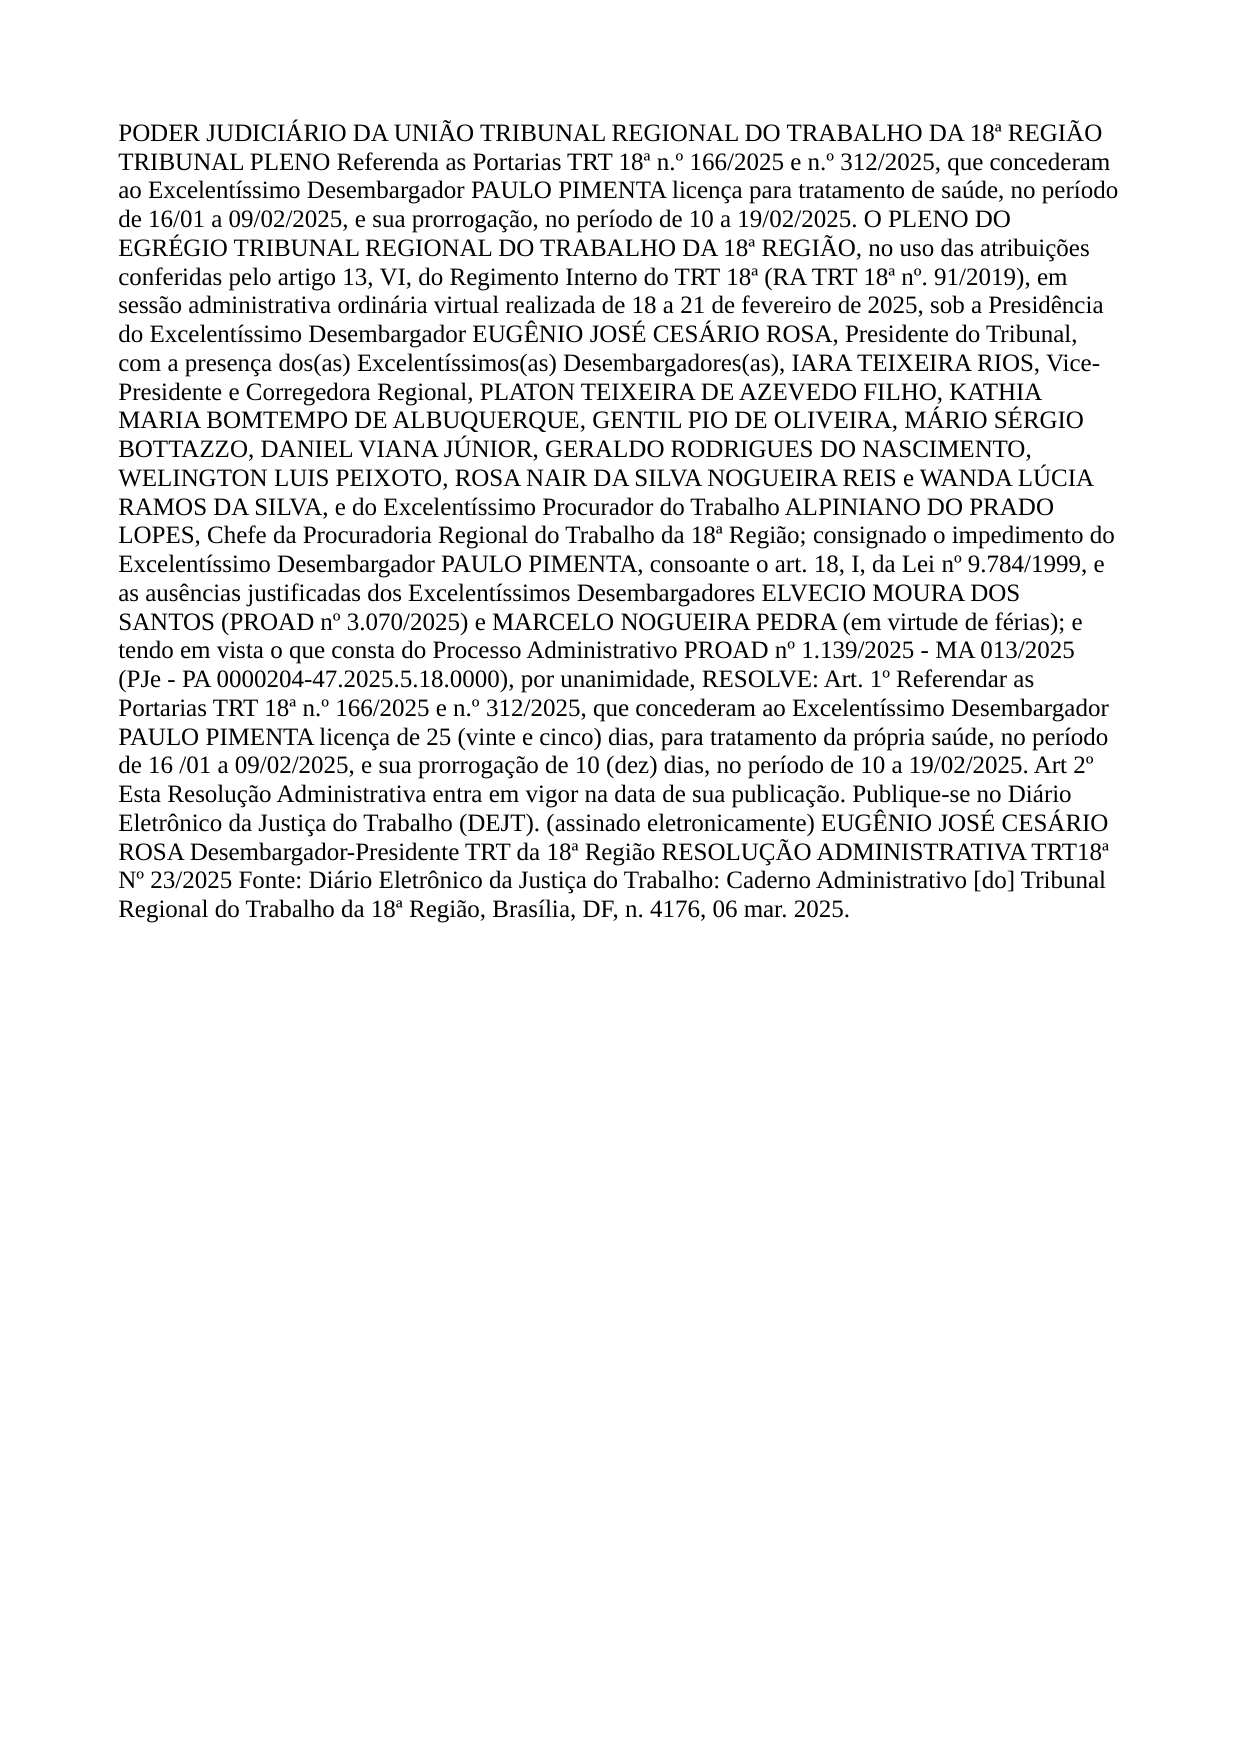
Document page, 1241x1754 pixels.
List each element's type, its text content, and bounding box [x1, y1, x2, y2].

text PODER JUDICIÁRIO DA UNIÃO TRIBUNAL REGIONAL DO TRABALHO DA 18ª REGIÃO TRIBUNAL PLENO Referenda as Portarias TRT 18ª n.º 166/2025 e n.º 312/2025, que concederam ao Excelentíssimo Desembargador PAULO PIMENTA licença para tratamento de saúde, no período de 16/01 a 09/02/2025, e sua prorrogação, no período de 10 a 19/02/2025. O PLENO DO EGRÉGIO TRIBUNAL REGIONAL DO TRABALHO DA 18ª REGIÃO, no uso das atribuições conferidas pelo artigo 13, VI, do Regimento Interno do TRT 18ª (RA TRT 18ª nº. 91/2019), em sessão administrativa ordinária virtual realizada de 18 a 21 de fevereiro de 2025, sob a Presidência do Excelentíssimo Desembargador EUGÊNIO JOSÉ CESÁRIO ROSA, Presidente do Tribunal, com a presença dos(as) Excelentíssimos(as) Desembargadores(as), IARA TEIXEIRA RIOS, Vice-Presidente e Corregedora Regional, PLATON TEIXEIRA DE AZEVEDO FILHO, KATHIA MARIA BOMTEMPO DE ALBUQUERQUE, GENTIL PIO DE OLIVEIRA, MÁRIO SÉRGIO BOTTAZZO, DANIEL VIANA JÚNIOR, GERALDO RODRIGUES DO NASCIMENTO, WELINGTON LUIS PEIXOTO, ROSA NAIR DA SILVA NOGUEIRA REIS e WANDA LÚCIA RAMOS DA SILVA, e do Excelentíssimo Procurador do Trabalho ALPINIANO DO PRADO LOPES, Chefe da Procuradoria Regional do Trabalho da 18ª Região; consignado o impedimento do Excelentíssimo Desembargador PAULO PIMENTA, consoante o art. 18, I, da Lei nº 9.784/1999, e as ausências justificadas dos Excelentíssimos Desembargadores ELVECIO MOURA DOS SANTOS (PROAD nº 3.070/2025) e MARCELO NOGUEIRA PEDRA (em virtude de férias); e tendo em vista o que consta do Processo Administrativo PROAD nº 1.139/2025 - MA 013/2025 (PJe - PA 0000204-47.2025.5.18.0000), por unanimidade, RESOLVE: Art. 1º Referendar as Portarias TRT 18ª n.º 166/2025 e n.º 312/2025, que concederam ao Excelentíssimo Desembargador PAULO PIMENTA licença de 25 (vinte e cinco) dias, para tratamento da própria saúde, no período de 16 /01 a 09/02/2025, e sua prorrogação de 10 (dez) dias, no período de 10 a 19/02/2025. Art 2º Esta Resolução Administrativa entra em vigor na data de sua publicação. Publique-se no Diário Eletrônico da Justiça do Trabalho (DEJT). (assinado eletronicamente) EUGÊNIO JOSÉ CESÁRIO ROSA Desembargador-Presidente TRT da 18ª Região RESOLUÇÃO ADMINISTRATIVA TRT18ª Nº 23/2025 Fonte: Diário Eletrônico da Justiça do Trabalho: Caderno Administrativo [do] Tribunal Regional do Trabalho da 18ª Região, Brasília, DF, n. 4176, 06 mar. 2025. [118, 118, 1122, 923]
